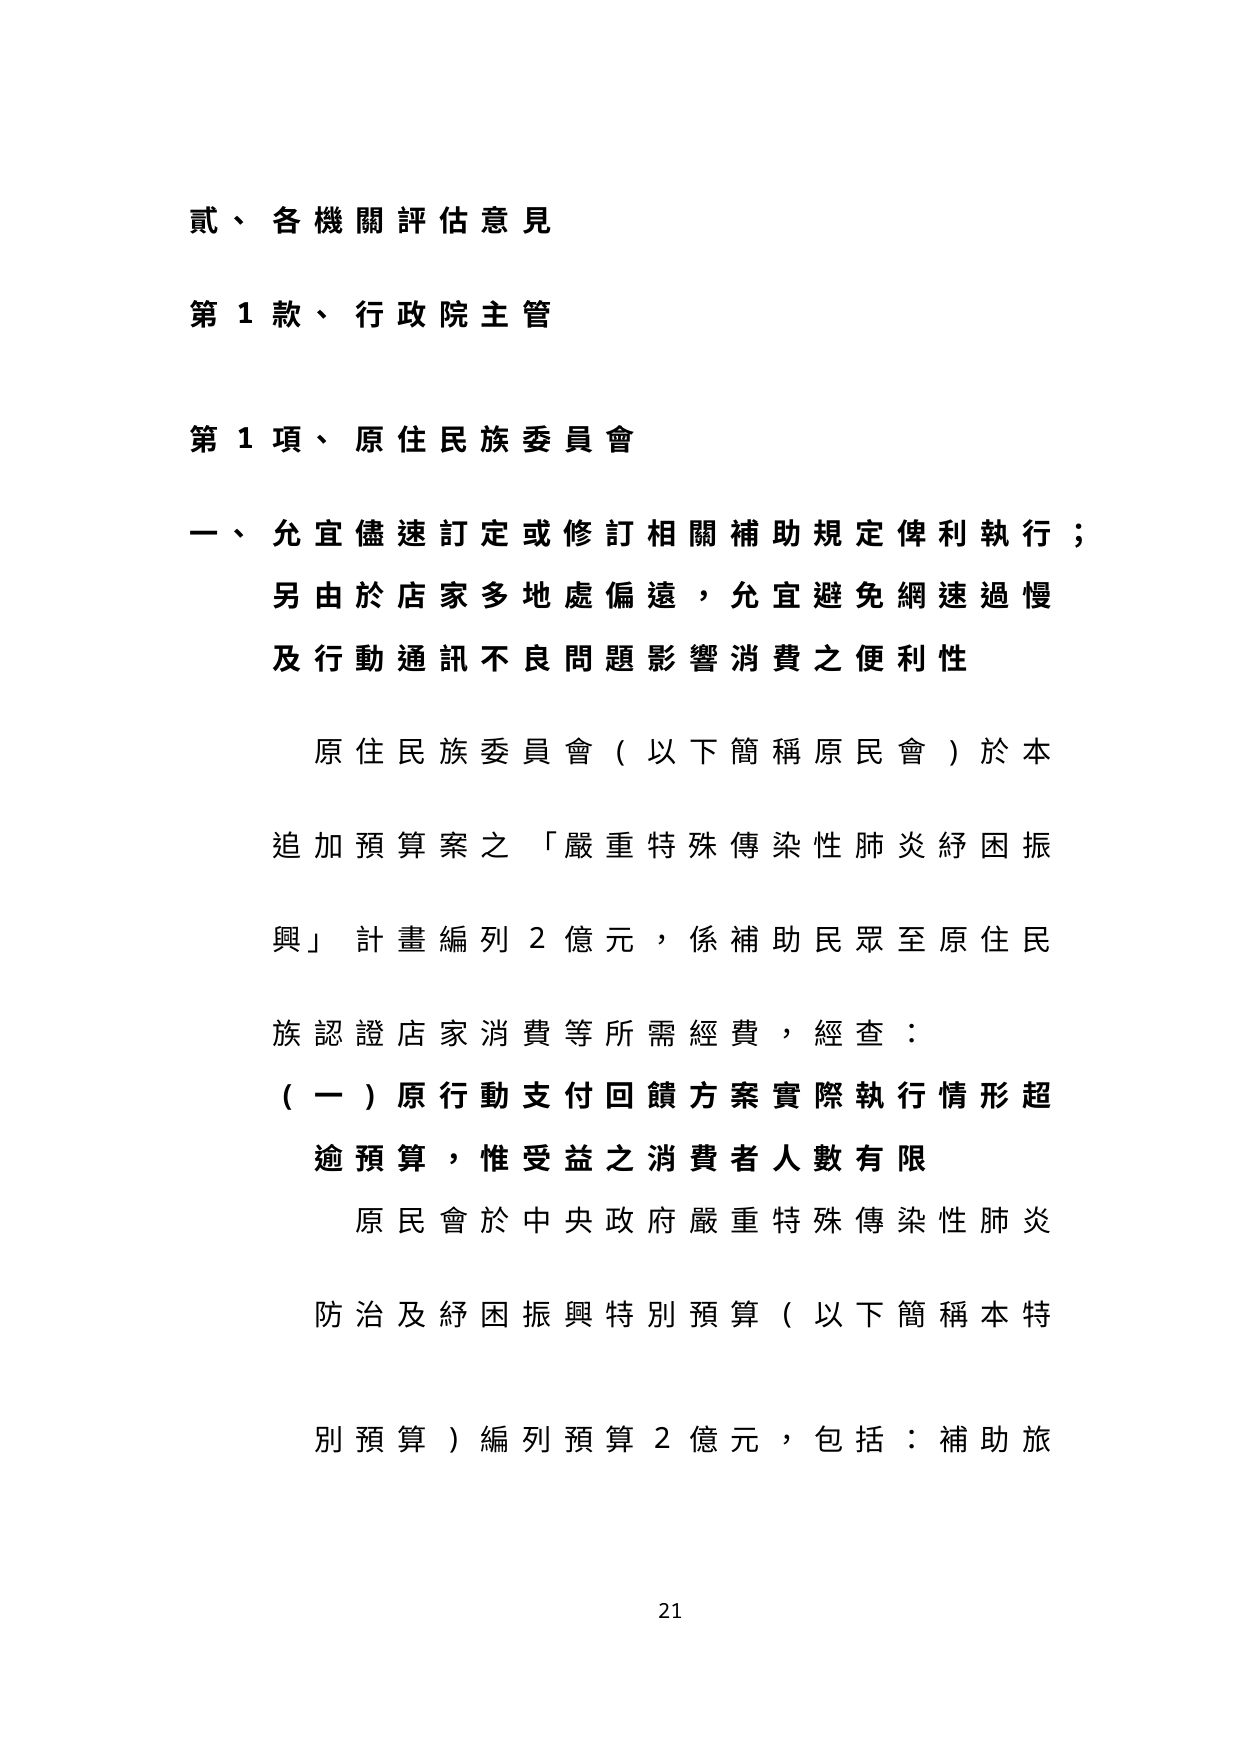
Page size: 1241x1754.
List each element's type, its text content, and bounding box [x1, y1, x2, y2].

text (一)原行動支付回饋方案實際執行情形超逾預算，惟受益之消費者人數有限 [242, 1052, 1058, 1177]
text 貳、各機關評估意見 [183, 177, 1058, 240]
text 一、允宜儘速訂定或修訂相關補助規定俾利執行；另由於店家多地處偏遠，允宜避免網速過慢及行動通訊不良問題影響消費之便利性 [183, 490, 1058, 677]
text 原住民族委員會(以下簡稱原民會)於本追加預算案之「嚴重特殊傳染性肺炎紓困振興」計畫編列2億元，係補助民眾至原住民族認證店家消費等所需經費，經查： [242, 677, 1058, 1052]
text 第1款、行政院主管 [183, 240, 1058, 365]
text 原民會於中央政府嚴重特殊傳染性肺炎防治及紓困振興特別預算(以下簡稱本特別預算)編列預算2億元，包括：補助旅客至原住民族認證店家消費措施(以下簡稱行動支付回饋方案)1億5,000萬元、補助原住民族業者參與國內外展會、經貿拓銷及相關行銷活動措施4,000萬元，以及協助原住民族業者產品於電商平台上架措施1,000萬元。為辦理上開振興措施，該會於109年3月2日訂定「原住民族委員會對受嚴重特殊傳染性肺炎影響原住民族產業事業振興辦法」(以下簡稱振興辦法)，明訂行動支付回饋方案之回饋比例、上限及其他相關規定。查該行動支付回饋方案係於109年7月15日開辦，並已於110年6月30日結束，實際執行情形詳表1。 [271, 1177, 1058, 1490]
text 第1項、原住民族委員會 [183, 365, 1058, 490]
